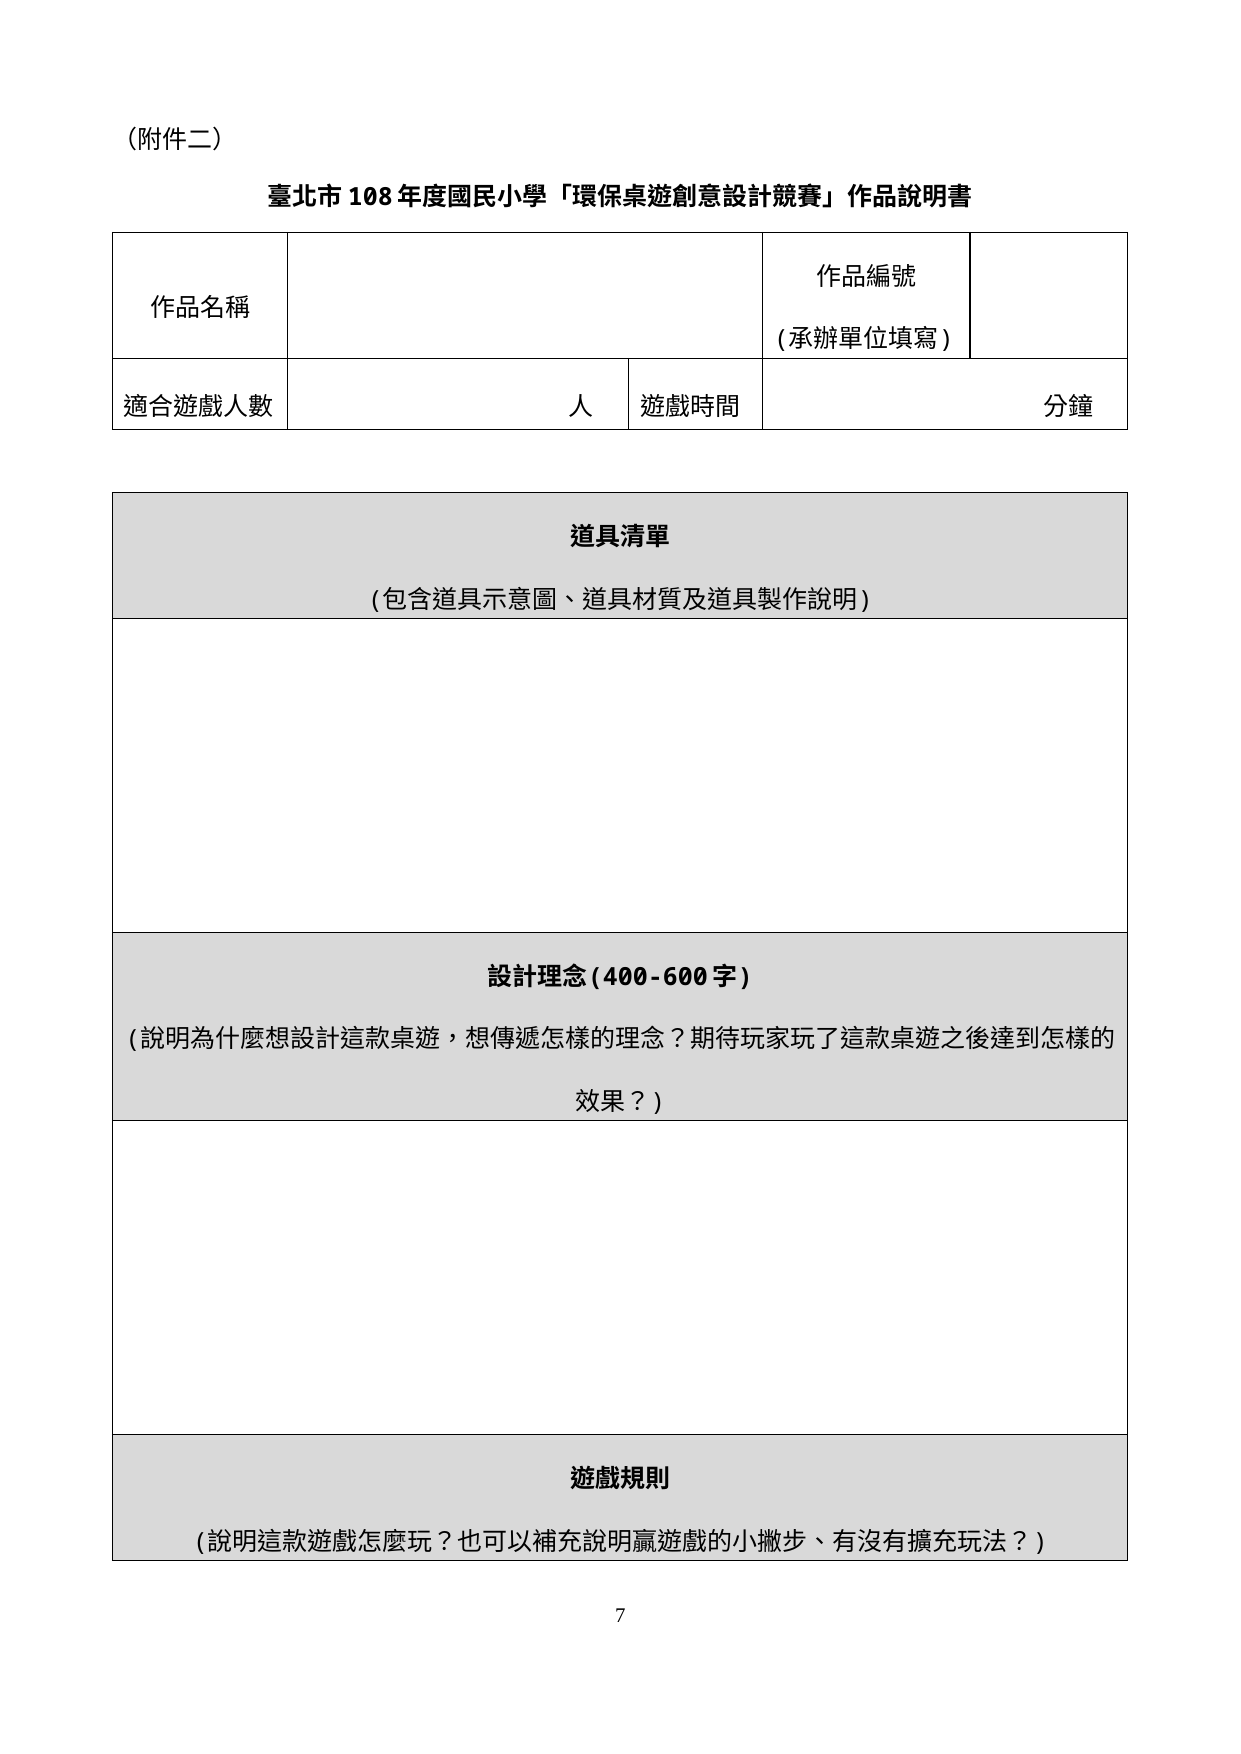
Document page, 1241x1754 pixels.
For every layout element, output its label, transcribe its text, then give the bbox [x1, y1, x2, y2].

table_cell [113, 619, 1127, 932]
table_header 道具清單 (包含道具示意圖、道具材質及道具製作說明) [113, 493, 1127, 618]
table_cell 遊戲時間 [629, 359, 762, 429]
table_cell 設計理念(400-600字) (說明為什麼想設計這款桌遊，想傳遞怎樣的理念？期待玩家玩了這款桌遊之後達到怎樣的效果？) [113, 933, 1127, 1120]
table_cell 人 [288, 359, 628, 429]
table_header [971, 233, 1127, 358]
table_header 作品名稱 [113, 233, 287, 358]
table_cell [113, 1121, 1127, 1434]
table_cell 適合遊戲人數 [113, 359, 287, 429]
table_cell 遊戲規則 (說明這款遊戲怎麼玩？也可以補充說明贏遊戲的小撇步、有沒有擴充玩法？) [113, 1435, 1127, 1560]
text （附件二） [112, 96, 1128, 158]
table_header 作品編號 (承辦單位填寫) [763, 233, 969, 358]
table_header [288, 233, 762, 358]
text 臺北市108年度國民小學「環保桌遊創意設計競賽」作品說明書 [112, 177, 1128, 213]
table_cell 分鐘 [763, 359, 1127, 429]
